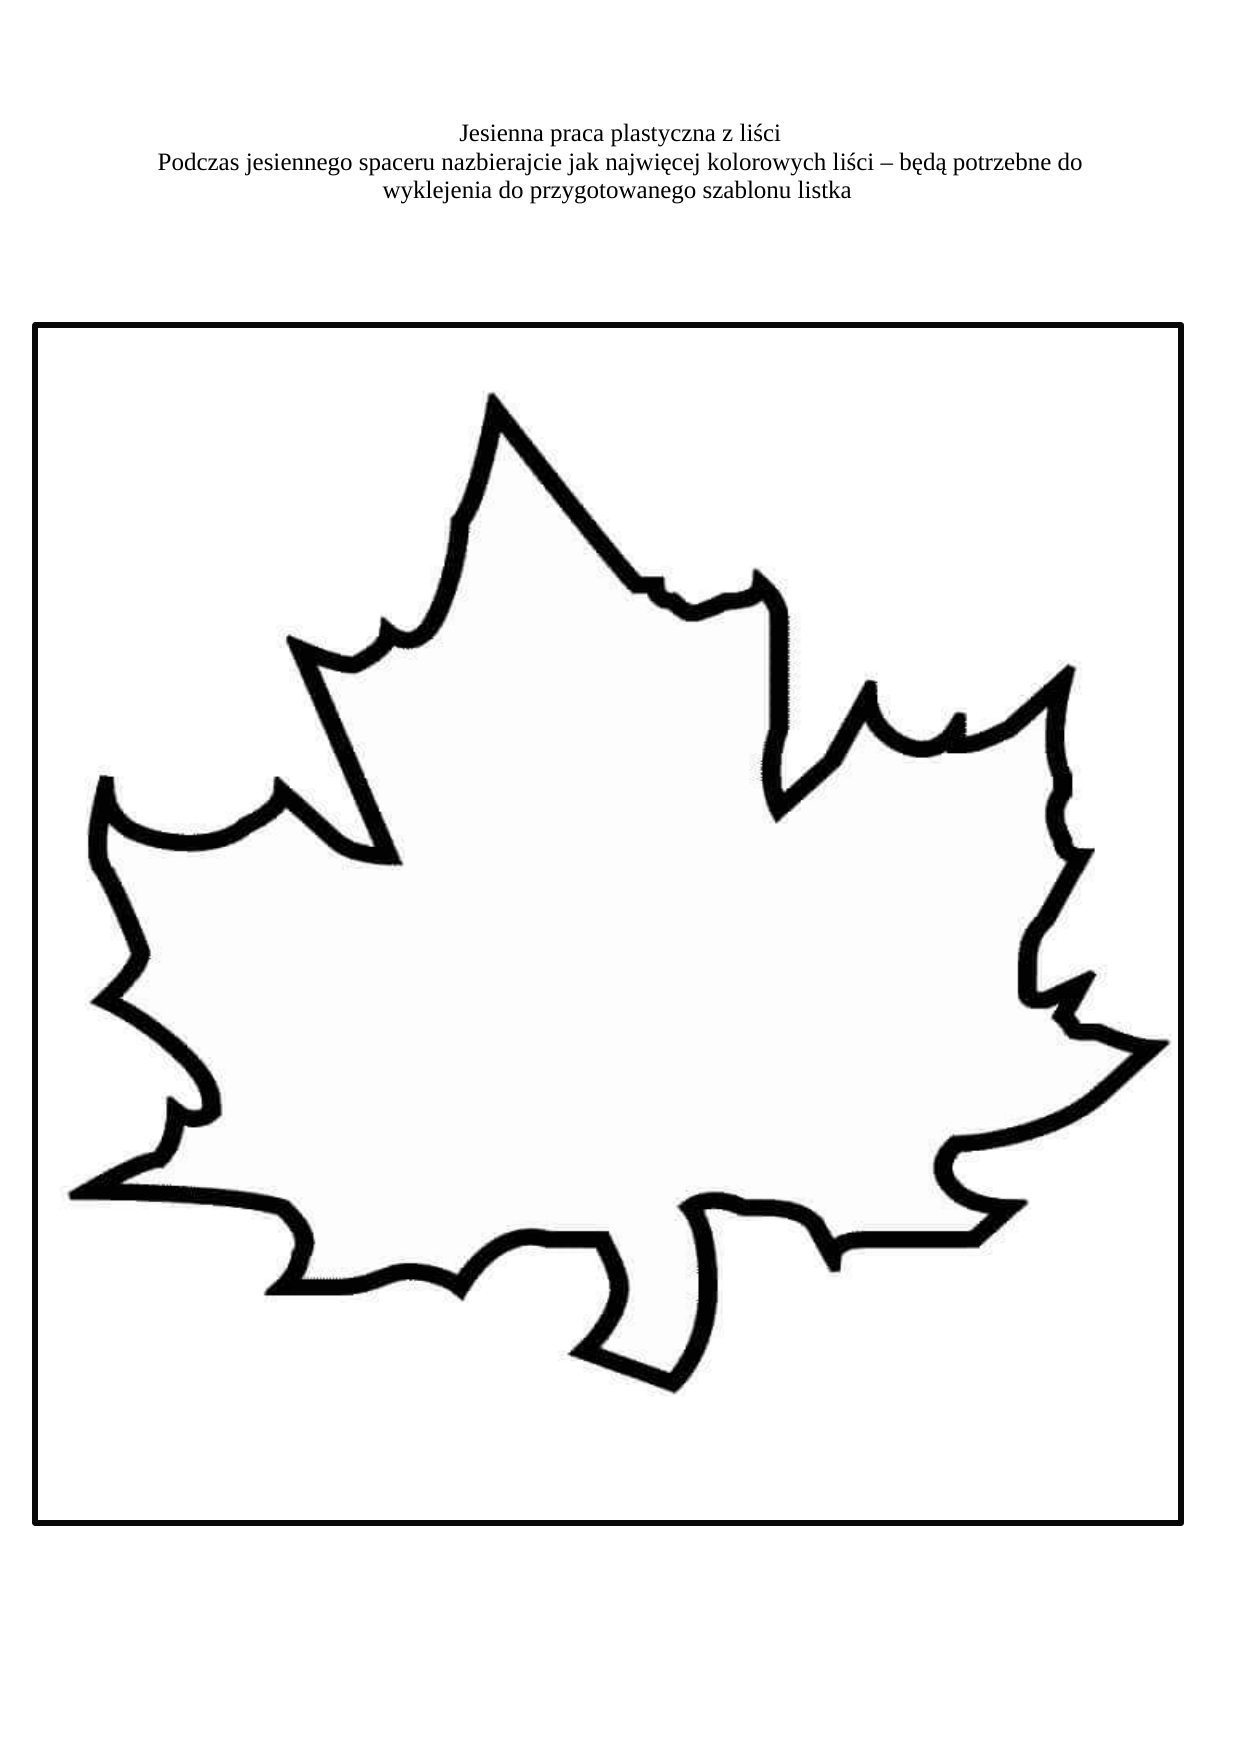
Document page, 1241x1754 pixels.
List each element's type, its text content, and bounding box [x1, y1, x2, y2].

picture [47, 204, 1193, 1604]
text Podczas jesiennego spaceru nazbierajcie jak najwięcej kolorowych liści – będą potrzebne do wyklejenia do przygotowanego szablonu listka [118, 147, 1122, 204]
picture [47, 328, 1178, 1520]
text Jesienna praca plastyczna z liści [118, 118, 1122, 147]
